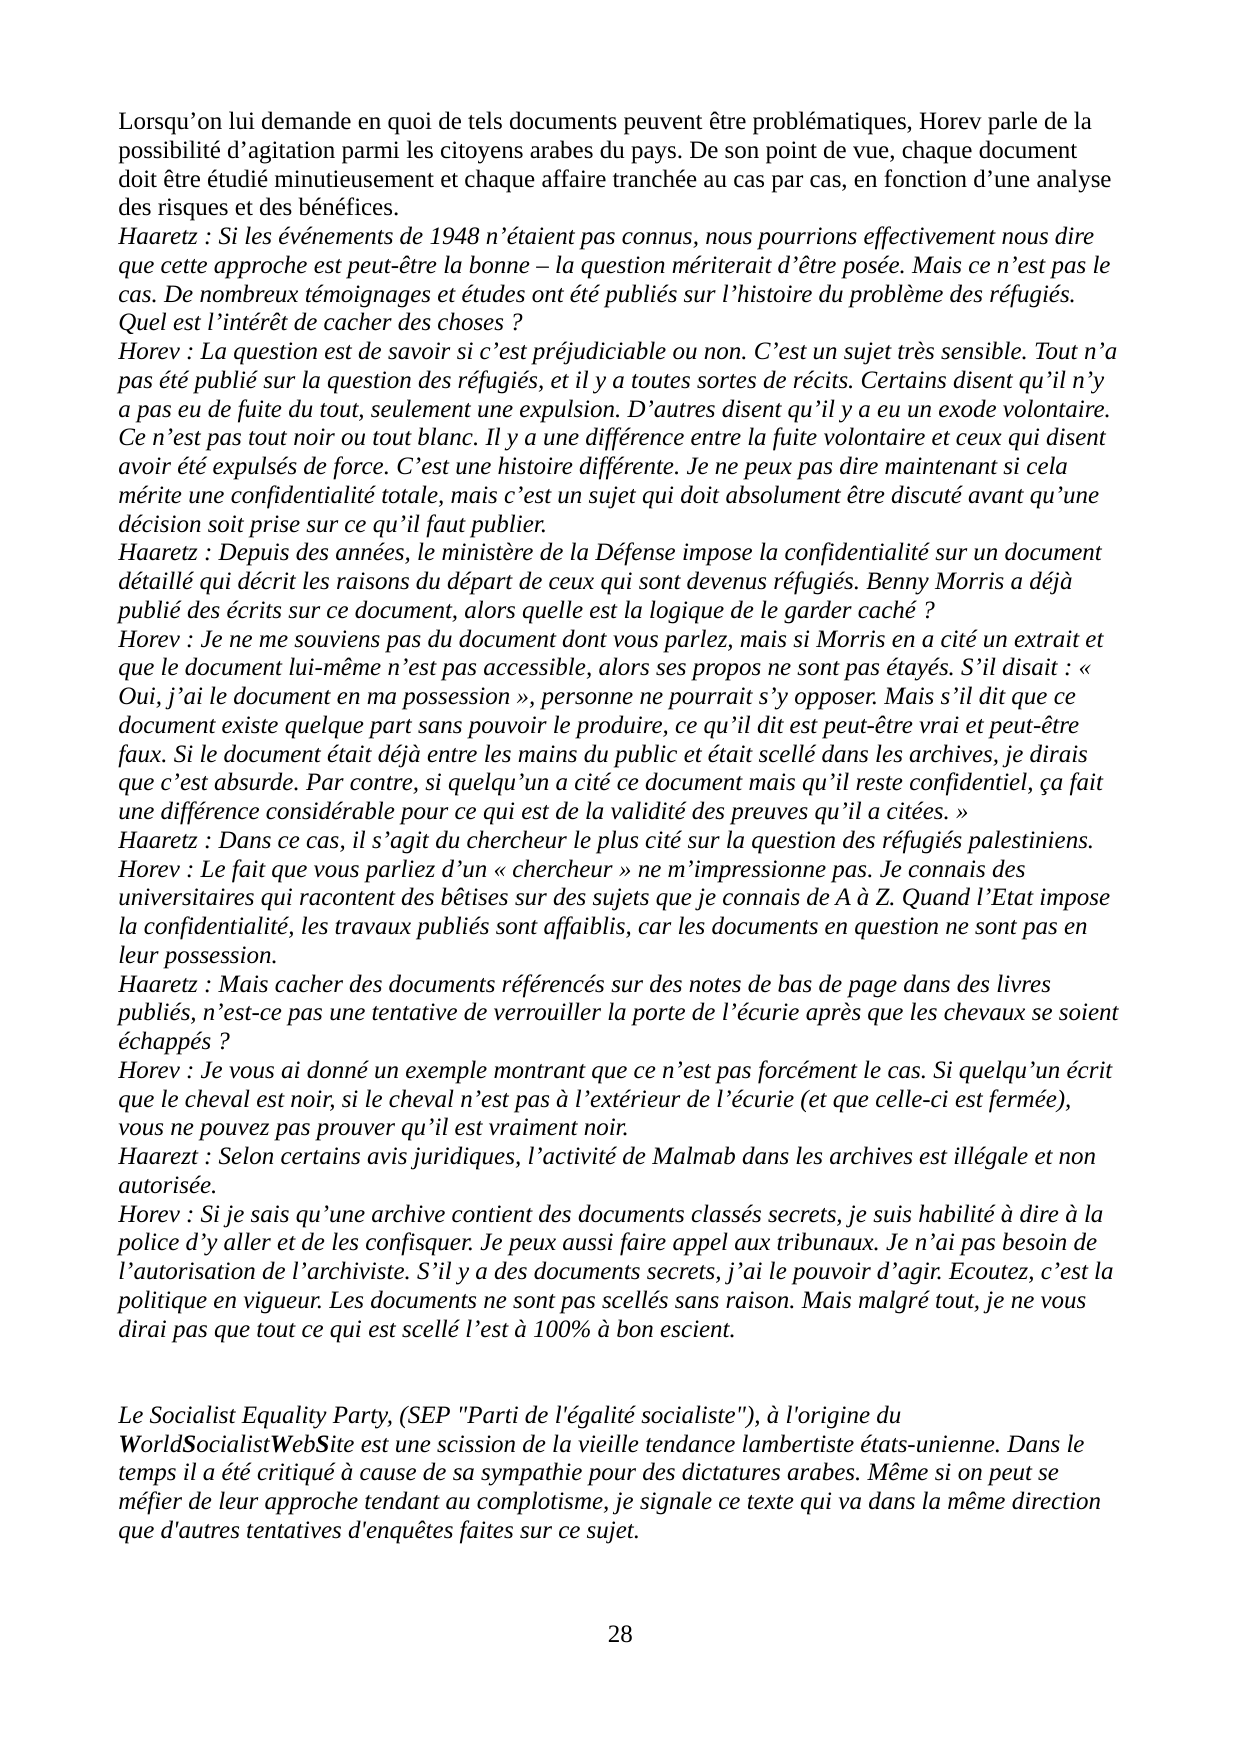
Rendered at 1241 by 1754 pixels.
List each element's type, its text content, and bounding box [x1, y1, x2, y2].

text Horev : La question est de savoir si c’est préjudiciable ou non. C’est un sujet très sensible. Tout n’a pas été publié sur la question des réfugiés, et il y a toutes sortes de récits. Certains disent qu’il n’y a pas eu de fuite du tout, seulement une expulsion. D’autres disent qu’il y a eu un exode volontaire. Ce n’est pas tout noir ou tout blanc. Il y a une différence entre la fuite volontaire et ceux qui disent avoir été expulsés de force. C’est une histoire différente. Je ne peux pas dire maintenant si cela mérite une confidentialité totale, mais c’est un sujet qui doit absolument être discuté avant qu’une décision soit prise sur ce qu’il faut publier. [118, 336, 1122, 537]
text Horev : Si je sais qu’une archive contient des documents classés secrets, je suis habilité à dire à la police d’y aller et de les confisquer. Je peux aussi faire appel aux tribunaux. Je n’ai pas besoin de l’autorisation de l’archiviste. S’il y a des documents secrets, j’ai le pouvoir d’agir. Ecoutez, c’est la politique en vigueur. Les documents ne sont pas scellés sans raison. Mais malgré tout, je ne vous dirai pas que tout ce qui est scellé l’est à 100% à bon escient. [118, 1199, 1122, 1342]
text Haaretz : Mais cacher des documents référencés sur des notes de bas de page dans des livres publiés, n’est-ce pas une tentative de verrouiller la porte de l’écurie après que les chevaux se soient échappés ? [118, 969, 1122, 1055]
text Haaretz : Dans ce cas, il s’agit du chercheur le plus cité sur la question des réfugiés palestiniens. [118, 825, 1122, 854]
text Horev : Je vous ai donné un exemple montrant que ce n’est pas forcément le cas. Si quelqu’un écrit que le cheval est noir, si le cheval n’est pas à l’extérieur de l’écurie (et que celle-ci est fermée), vous ne pouvez pas prouver qu’il est vraiment noir. [118, 1055, 1122, 1141]
text Horev : Je ne me souviens pas du document dont vous parlez, mais si Morris en a cité un extrait et que le document lui-même n’est pas accessible, alors ses propos ne sont pas étayés. S’il disait : « Oui, j’ai le document en ma possession », personne ne pourrait s’y opposer. Mais s’il dit que ce document existe quelque part sans pouvoir le produire, ce qu’il dit est peut-être vrai et peut-être faux. Si le document était déjà entre les mains du public et était scellé dans les archives, je dirais que c’est absurde. Par contre, si quelqu’un a cité ce document mais qu’il reste confidentiel, ça fait une différence considérable pour ce qui est de la validité des preuves qu’il a citées. » [118, 624, 1122, 825]
text Lorsqu’on lui demande en quoi de tels documents peuvent être problématiques, Horev parle de la possibilité d’agitation parmi les citoyens arabes du pays. De son point de vue, chaque document doit être étudié minutieusement et chaque affaire tranchée au cas par cas, en fonction d’une analyse des risques et des bénéfices. [118, 106, 1122, 221]
text Haaretz : Si les événements de 1948 n’étaient pas connus, nous pourrions effectivement nous dire que cette approche est peut-être la bonne – la question mériterait d’être posée. Mais ce n’est pas le cas. De nombreux témoignages et études ont été publiés sur l’histoire du problème des réfugiés. Quel est l’intérêt de cacher des choses ? [118, 221, 1122, 336]
text Le Socialist Equality Party, (SEP "Parti de l'égalité socialiste"), à l'origine du WorldSocialistWebSite est une scission de la vieille tendance lambertiste états-unienne. Dans le temps il a été critiqué à cause de sa sympathie pour des dictatures arabes. Même si on peut se méfier de leur approche tendant au complotisme, je signale ce texte qui va dans la même direction que d'autres tentatives d'enquêtes faites sur ce sujet. [118, 1400, 1122, 1544]
text Haaretz : Depuis des années, le ministère de la Défense impose la confidentialité sur un document détaillé qui décrit les raisons du départ de ceux qui sont devenus réfugiés. Benny Morris a déjà publié des écrits sur ce document, alors quelle est la logique de le garder caché ? [118, 537, 1122, 624]
text Haarezt : Selon certains avis juridiques, l’activité de Malmab dans les archives est illégale et non autorisée. [118, 1141, 1122, 1199]
text Horev : Le fait que vous parliez d’un « chercheur » ne m’impressionne pas. Je connais des universitaires qui racontent des bêtises sur des sujets que je connais de A à Z. Quand l’Etat impose la confidentialité, les travaux publiés sont affaiblis, car les documents en question ne sont pas en leur possession. [118, 854, 1122, 969]
